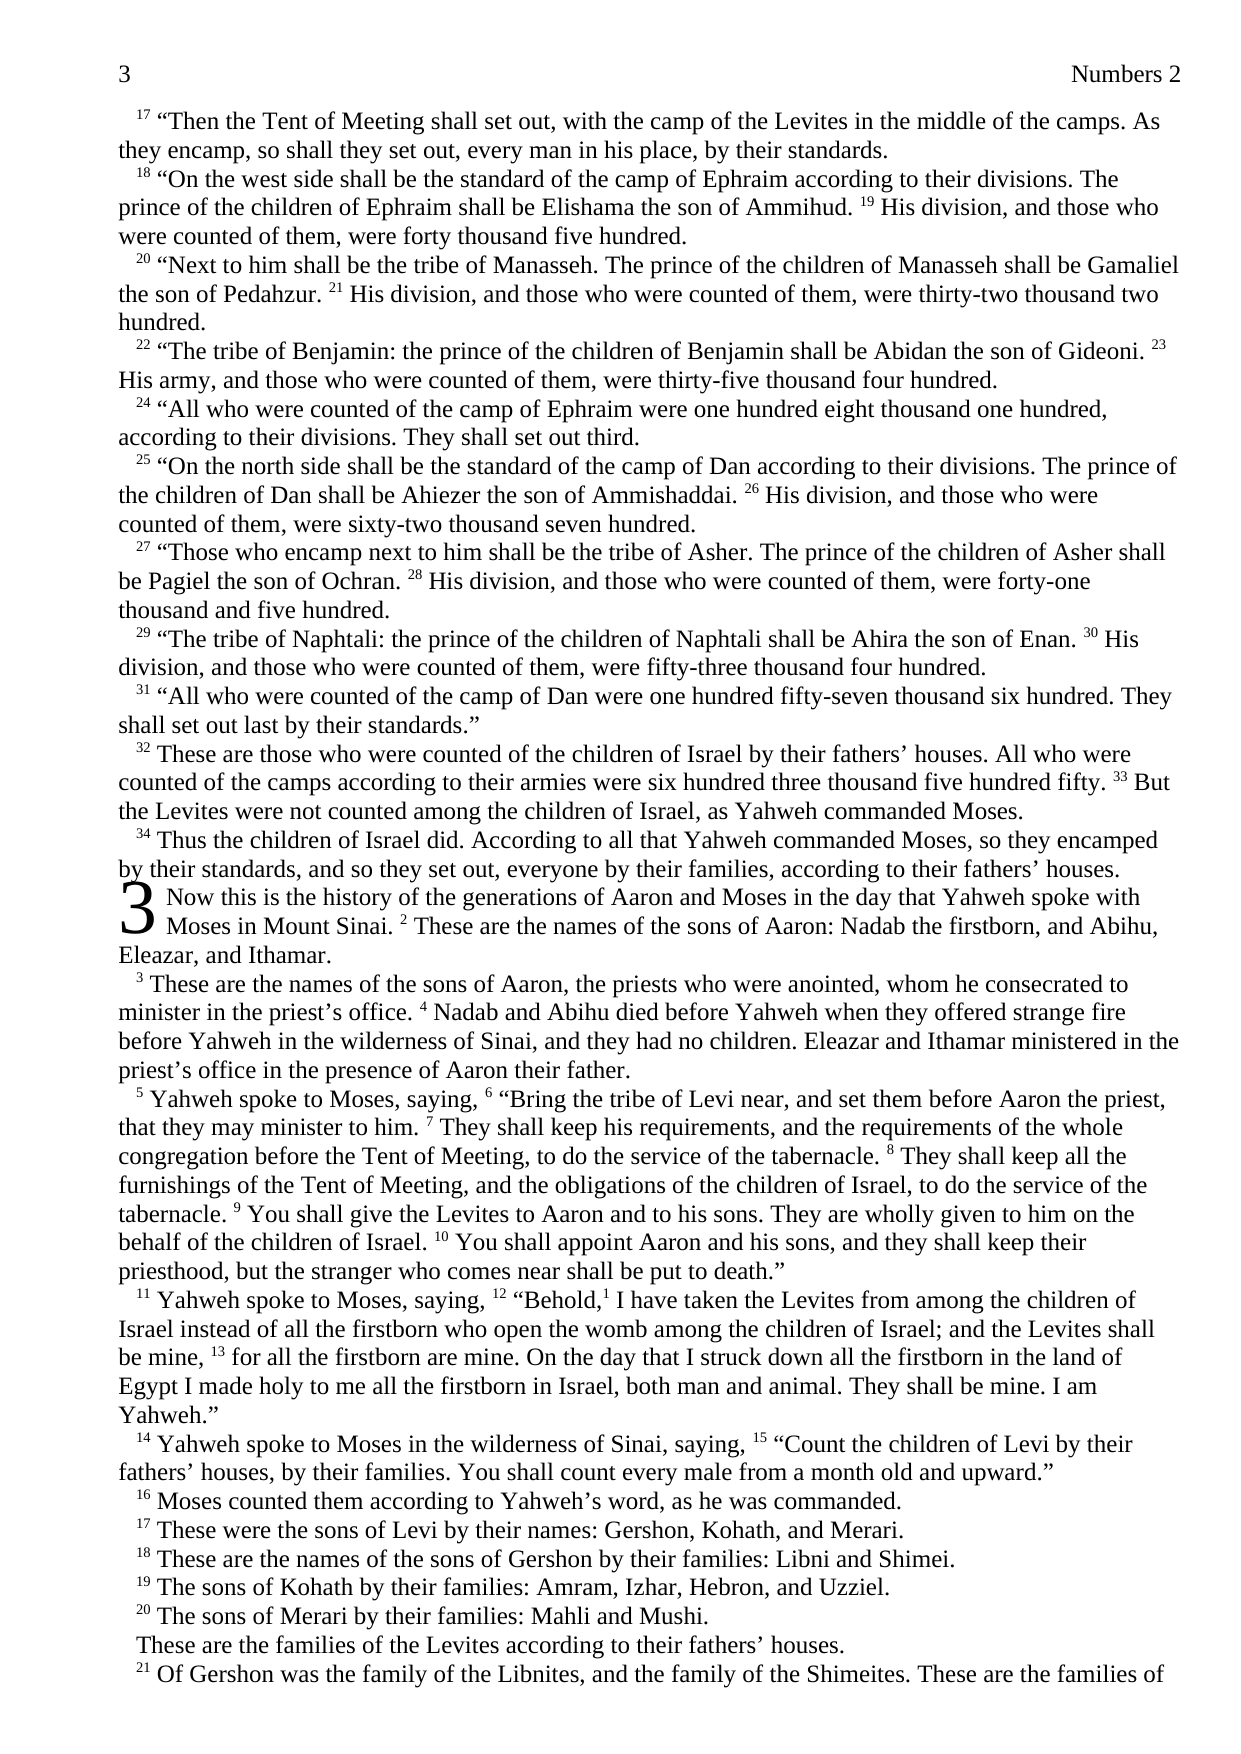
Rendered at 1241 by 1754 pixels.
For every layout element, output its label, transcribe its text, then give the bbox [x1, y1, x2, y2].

text 19 The sons of Kohath by their families: Amram, Izhar, Hebron, and Uzziel. [118, 1572, 1181, 1601]
text These are the families of the Levites according to their fathers’ houses. [118, 1630, 1181, 1659]
text 18 These are the names of the sons of Gershon by their families: Libni and Shimei. [118, 1544, 1181, 1572]
text 3 These are the names of the sons of Aaron, the priests who were anointed, whom he consecrated to minister in the priest’s office. 4 Nadab and Abihu died before Yahweh when they offered strange fire before Yahweh in the wilderness of Sinai, and they had no children. Eleazar and Ithamar ministered in the priest’s office in the presence of Aaron their father. [118, 969, 1181, 1084]
text 3Now this is the history of the generations of Aaron and Moses in the day that Yahweh spoke with Moses in Mount Sinai. 2 These are the names of the sons of Aaron: Nadab the firstborn, and Abihu, Eleazar, and Ithamar. [118, 882, 1181, 969]
text 32 These are those who were counted of the children of Israel by their fathers’ houses. All who were counted of the camps according to their armies were six hundred three thousand five hundred fifty. 33 But the Levites were not counted among the children of Israel, as Yahweh commanded Moses. [118, 739, 1181, 825]
text 29 “The tribe of Naphtali: the prince of the children of Naphtali shall be Ahira the son of Enan. 30 His division, and those who were counted of them, were fifty-three thousand four hundred. [118, 624, 1181, 681]
text 34 Thus the children of Israel did. According to all that Yahweh commanded Moses, so they encamped by their standards, and so they set out, everyone by their families, according to their fathers’ houses. [118, 825, 1181, 882]
text 17 These were the sons of Levi by their names: Gershon, Kohath, and Merari. [118, 1515, 1181, 1544]
text 16 Moses counted them according to Yahweh’s word, as he was commanded. [118, 1486, 1181, 1515]
text 17 “Then the Tent of Meeting shall set out, with the camp of the Levites in the middle of the camps. As they encamp, so shall they set out, every man in his place, by their standards. [118, 106, 1181, 164]
text 20 “Next to him shall be the tribe of Manasseh. The prince of the children of Manasseh shall be Gamaliel the son of Pedahzur. 21 His division, and those who were counted of them, were thirty-two thousand two hundred. [118, 250, 1181, 336]
text 24 “All who were counted of the camp of Ephraim were one hundred eight thousand one hundred, according to their divisions. They shall set out third. [118, 394, 1181, 451]
text 11 Yahweh spoke to Moses, saying, 12 “Behold,1 I have taken the Levites from among the children of Israel instead of all the firstborn who open the womb among the children of Israel; and the Levites shall be mine, 13 for all the firstborn are mine. On the day that I struck down all the firstborn in the land of Egypt I made holy to me all the firstborn in Israel, both man and animal. They shall be mine. I am Yahweh.” [118, 1285, 1181, 1429]
text 31 “All who were counted of the camp of Dan were one hundred fifty-seven thousand six hundred. They shall set out last by their standards.” [118, 681, 1181, 739]
text 14 Yahweh spoke to Moses in the wilderness of Sinai, saying, 15 “Count the children of Levi by their fathers’ houses, by their families. You shall count every male from a month old and upward.” [118, 1429, 1181, 1486]
text 27 “Those who encamp next to him shall be the tribe of Asher. The prince of the children of Asher shall be Pagiel the son of Ochran. 28 His division, and those who were counted of them, were forty-one thousand and five hundred. [118, 537, 1181, 624]
text 21 Of Gershon was the family of the Libnites, and the family of the Shimeites. These are the families of [118, 1659, 1181, 1687]
text 18 “On the west side shall be the standard of the camp of Ephraim according to their divisions. The prince of the children of Ephraim shall be Elishama the son of Ammihud. 19 His division, and those who were counted of them, were forty thousand five hundred. [118, 164, 1181, 250]
text 22 “The tribe of Benjamin: the prince of the children of Benjamin shall be Abidan the son of Gideoni. 23 His army, and those who were counted of them, were thirty-five thousand four hundred. [118, 336, 1181, 394]
text 25 “On the north side shall be the standard of the camp of Dan according to their divisions. The prince of the children of Dan shall be Ahiezer the son of Ammishaddai. 26 His division, and those who were counted of them, were sixty-two thousand seven hundred. [118, 451, 1181, 537]
text 5 Yahweh spoke to Moses, saying, 6 “Bring the tribe of Levi near, and set them before Aaron the priest, that they may minister to him. 7 They shall keep his requirements, and the requirements of the whole congregation before the Tent of Meeting, to do the service of the tabernacle. 8 They shall keep all the furnishings of the Tent of Meeting, and the obligations of the children of Israel, to do the service of the tabernacle. 9 You shall give the Levites to Aaron and to his sons. They are wholly given to him on the behalf of the children of Israel. 10 You shall appoint Aaron and his sons, and they shall keep their priesthood, but the stranger who comes near shall be put to death.” [118, 1084, 1181, 1285]
text 20 The sons of Merari by their families: Mahli and Mushi. [118, 1601, 1181, 1630]
